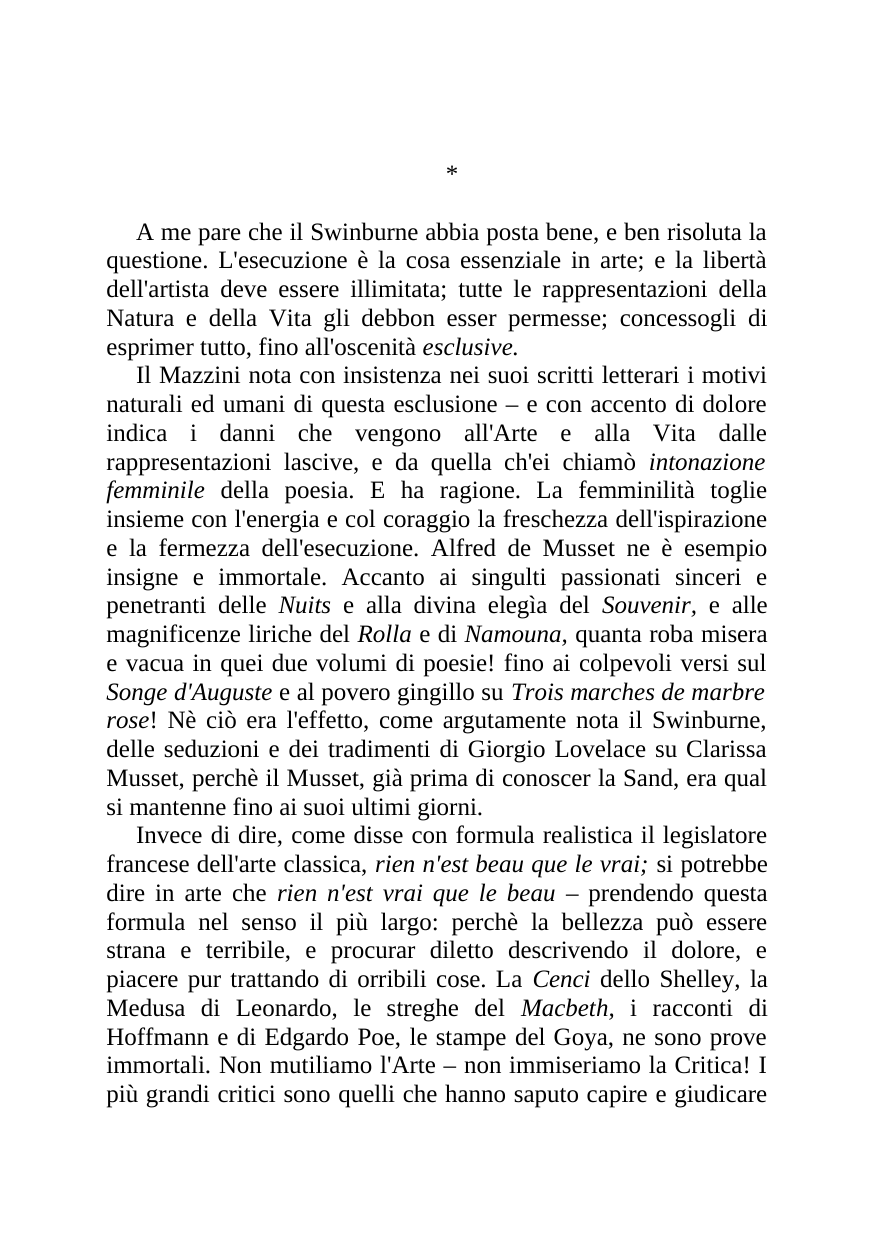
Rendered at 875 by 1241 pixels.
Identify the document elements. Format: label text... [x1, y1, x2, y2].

text A me pare che il Swinburne abbia posta bene, e ben risoluta la questione. L'esecuzione è la cosa essenziale in arte; e la libertà dell'artista deve essere illimitata; tutte le rappresentazioni della Natura e della Vita gli debbon esser permesse; concessogli di esprimer tutto, fino all'oscenità esclusive. [106, 217, 768, 360]
text Invece di dire, come disse con formula realistica il legislatore francese dell'arte classica, rien n'est beau que le vrai; si potrebbe dire in arte che rien n'est vrai que le beau – prendendo questa formula nel senso il più largo: perchè la bellezza può essere strana e terribile, e procurar diletto descrivendo il dolore, e piacere pur trattando di orribili cose. La Cenci dello Shelley, la Medusa di Leonardo, le streghe del Macbeth, i racconti di Hoffmann e di Edgardo Poe, le stampe del Goya, ne sono prove immortali. Non mutiliamo l'Arte – non immiseriamo la Critica! I più grandi critici sono quelli che hanno saputo capire e giudicare [106, 820, 768, 1108]
text * [106, 159, 768, 188]
text Il Mazzini nota con insistenza nei suoi scritti letterari i motivi naturali ed umani di questa esclusione – e con accento di dolore indica i danni che vengono all'Arte e alla Vita dalle rappresentazioni lascive, e da quella ch'ei chiamò intonazione femminile della poesia. E ha ragione. La femminilità toglie insieme con l'energia e col coraggio la freschezza dell'ispirazione e la fermezza dell'esecuzione. Alfred de Musset ne è esempio insigne e immortale. Accanto ai singulti passionati sinceri e penetranti delle Nuits e alla divina elegìa del Souvenir, e alle magnificenze liriche del Rolla e di Namouna, quanta roba misera e vacua in quei due volumi di poesie! fino ai colpevoli versi sul Songe d'Auguste e al povero gingillo su Trois marches de marbre rose! Nè ciò era l'effetto, come argutamente nota il Swinburne, delle seduzioni e dei tradimenti di Giorgio Lovelace su Clarissa Musset, perchè il Musset, già prima di conoscer la Sand, era qual si mantenne fino ai suoi ultimi giorni. [106, 360, 768, 820]
